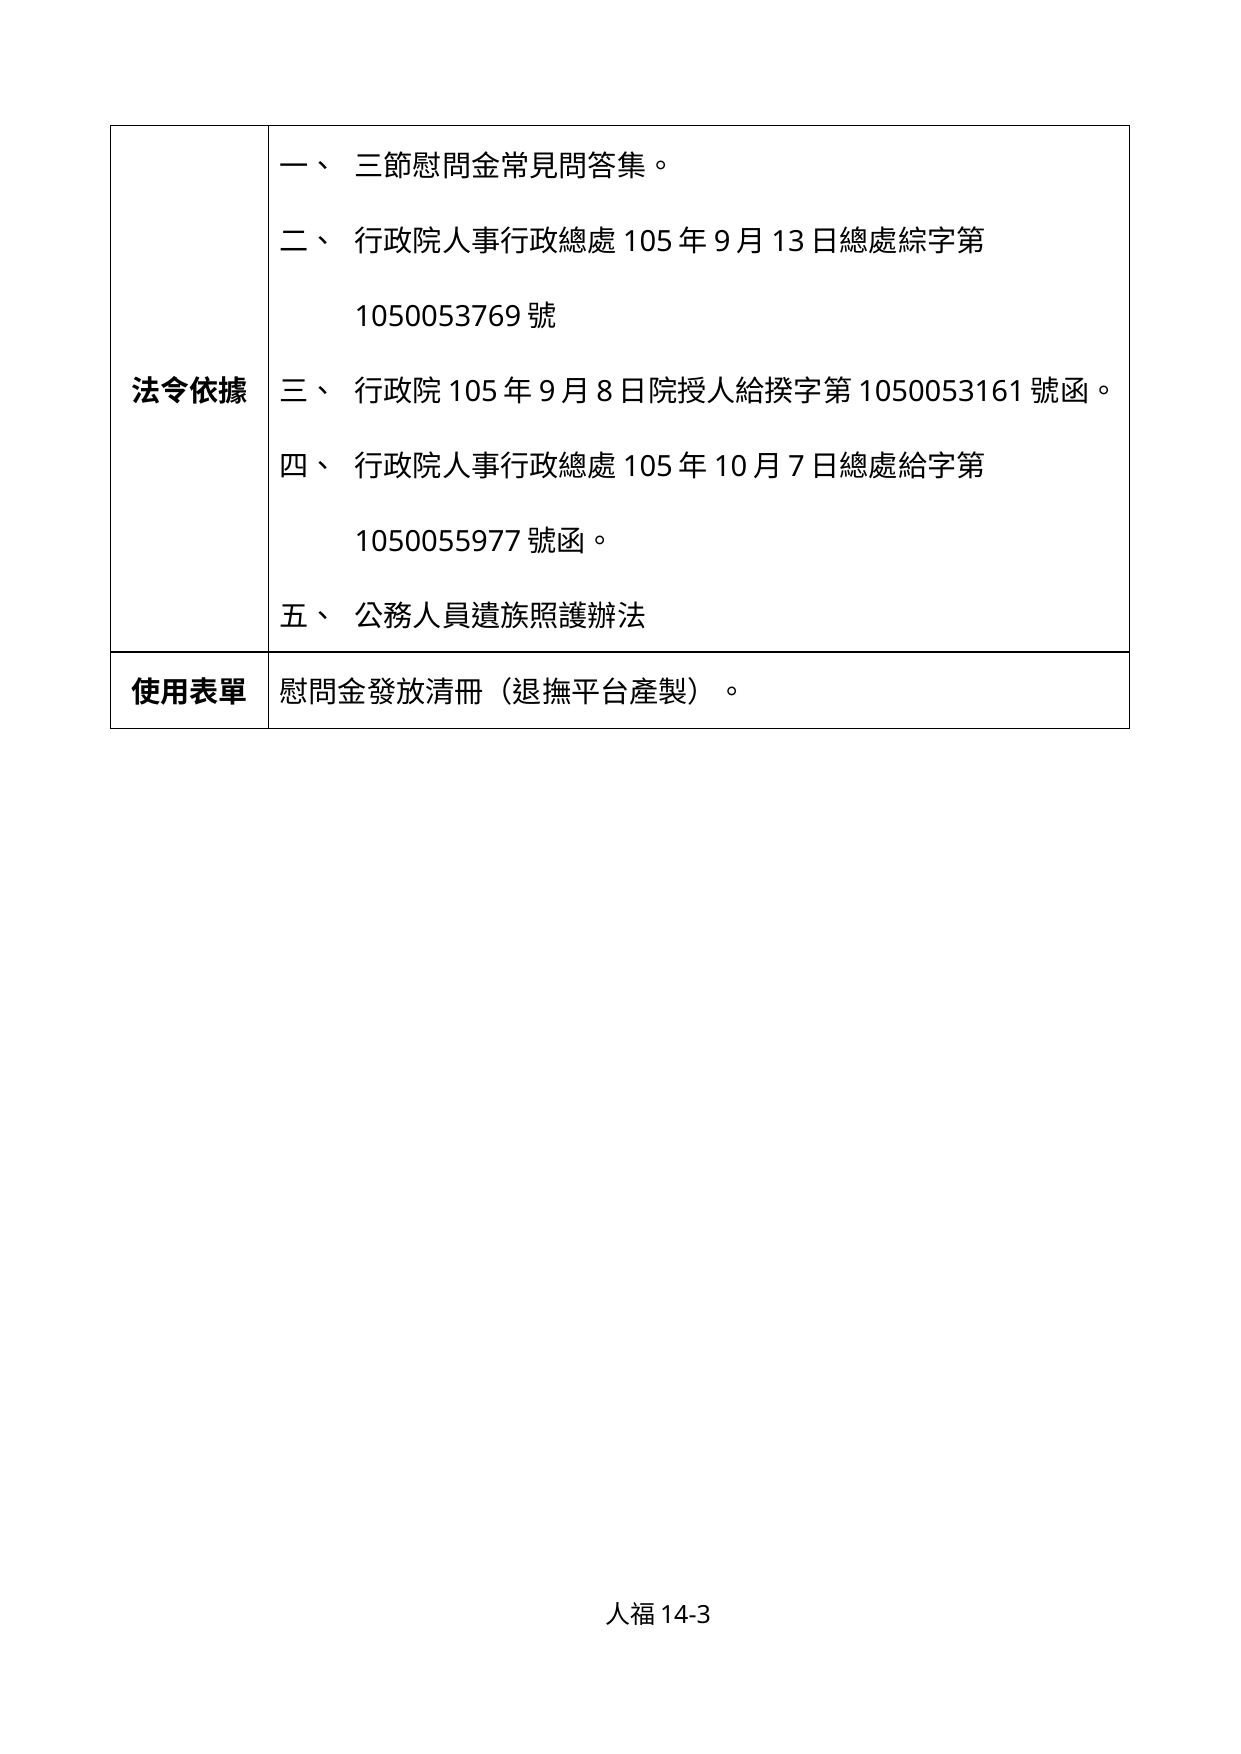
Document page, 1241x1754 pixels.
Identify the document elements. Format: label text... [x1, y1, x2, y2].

table_cell 使用表單 [111, 653, 268, 727]
table_cell 三節慰問金常見問答集。 行政院人事行政總處105年9月13日總處綜字第1050053769號 行政院105年9月8日院授人給揆字第1050053161號函。 行政院人事行政總處105年10月7日總處給字第1050055977號函。 公務人員遺族照護辦法 [269, 126, 1129, 651]
table_cell 慰問金發放清冊（退撫平台產製）。 [269, 653, 1129, 727]
table_cell 法令依據 [111, 126, 268, 651]
